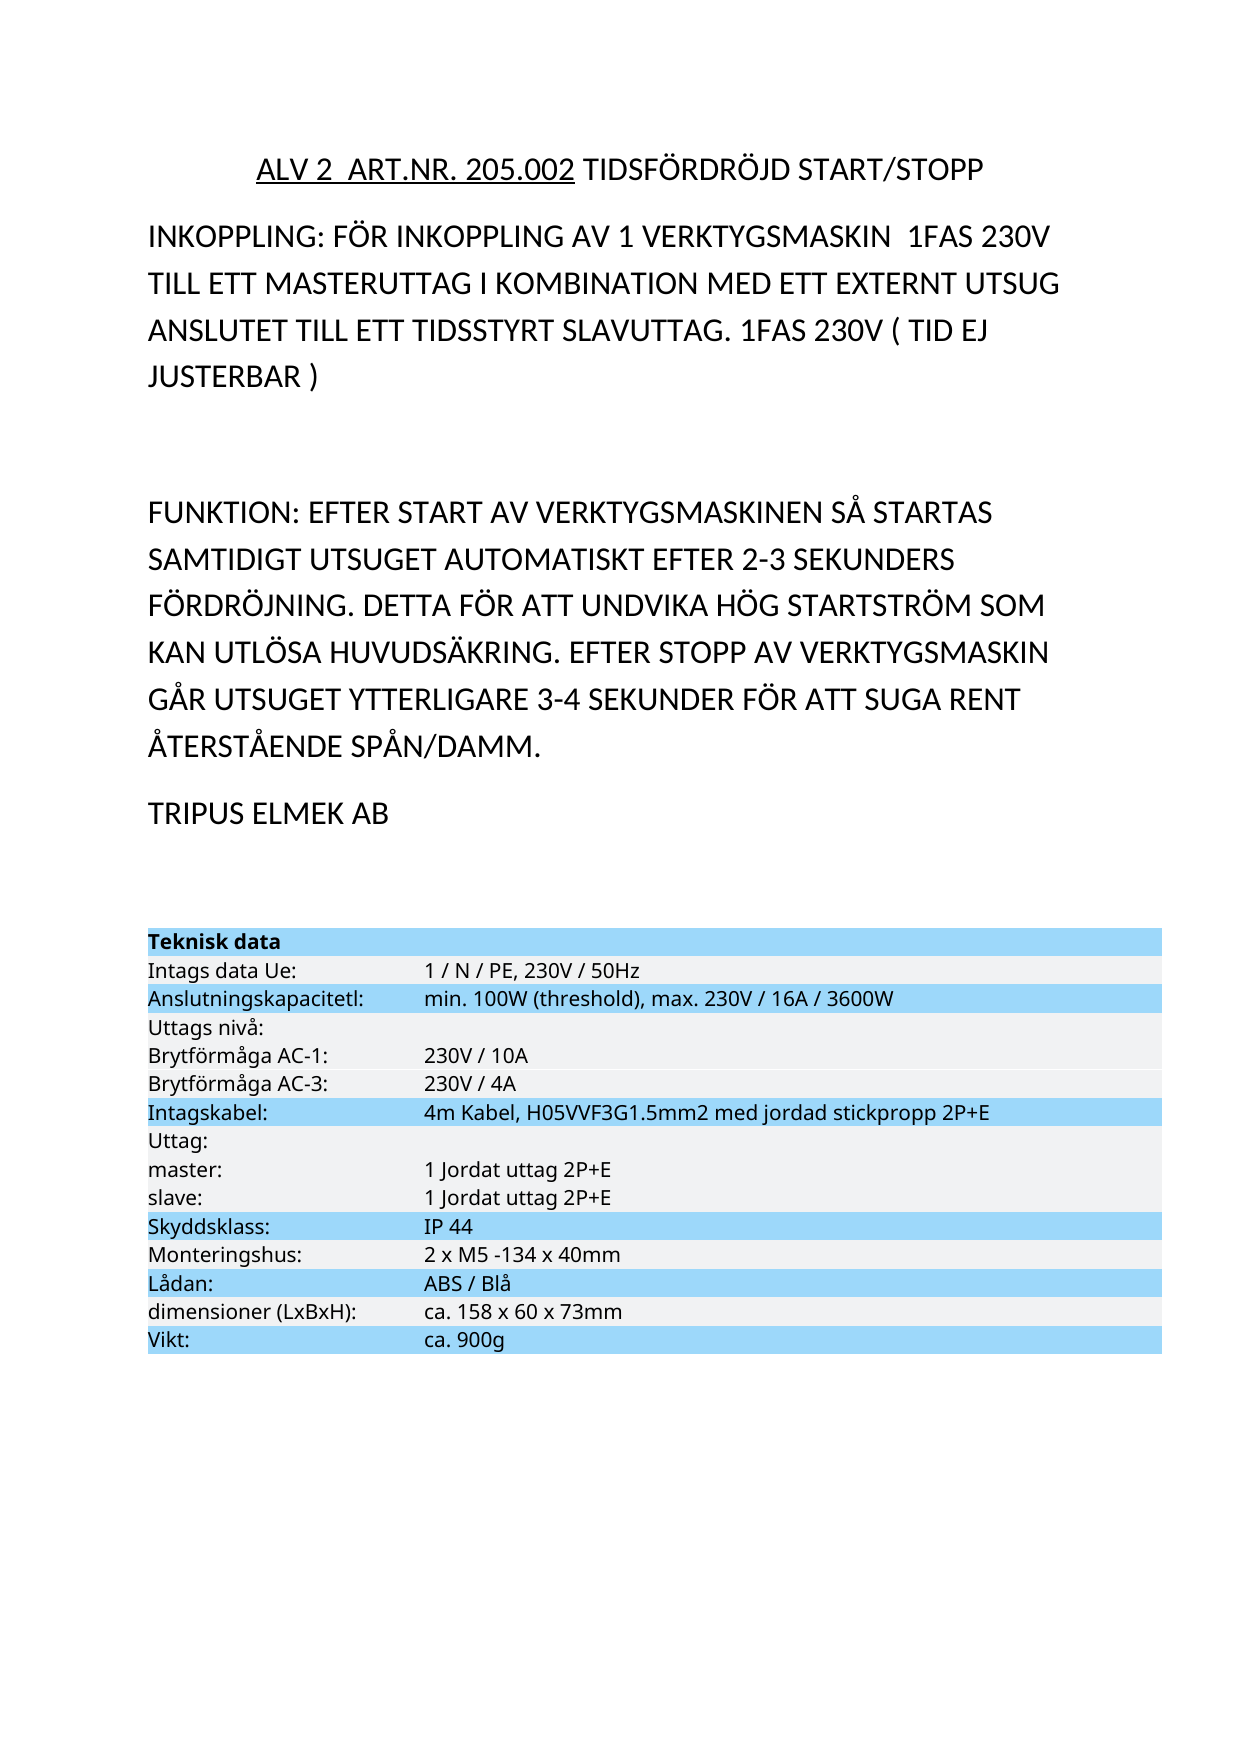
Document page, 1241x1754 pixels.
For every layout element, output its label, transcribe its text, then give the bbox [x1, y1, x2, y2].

table_cell min. 100W (threshold), max. 230V / 16A / 3600W [424, 984, 1162, 1013]
table_cell master: [148, 1155, 424, 1183]
table_cell Vikt: [148, 1326, 424, 1354]
table_cell 1 Jordat uttag 2P+E [424, 1183, 1162, 1212]
table_cell 4m Kabel, H05VVF3G1.5mm2 med jordad stickpropp 2P+E [424, 1098, 1162, 1126]
text FUNKTION: EFTER START AV VERKTYGSMASKINEN SÅ STARTAS SAMTIDIGT UTSUGET AUTOMATISKT EFTER 2-3 SEKUNDERS FÖRDRÖJNING. DETTA FÖR ATT UNDVIKA HÖG STARTSTRÖM SOM KAN UTLÖSA HUVUDSÄKRING. EFTER STOPP AV VERKTYGSMASKIN GÅR UTSUGET YTTERLIGARE 3-4 SEKUNDER FÖR ATT SUGA RENT ÅTERSTÅENDE SPÅN/DAMM. [148, 491, 1093, 765]
table_cell Uttag: [148, 1126, 424, 1155]
text INKOPPLING: FÖR INKOPPLING AV 1 VERKTYGSMASKIN 1FAS 230V TILL ETT MASTERUTTAG I KOMBINATION MED ETT EXTERNT UTSUG ANSLUTET TILL ETT TIDSSTYRT SLAVUTTAG. 1FAS 230V ( TID EJ JUSTERBAR ) [148, 215, 1093, 396]
table_cell Anslutningskapacitetl: [148, 984, 424, 1013]
table_cell [424, 1013, 1162, 1041]
table_cell 2 x M5 -134 x 40mm [424, 1240, 1162, 1269]
text ALV 2 ART.NR. 205.002 TIDSFÖRDRÖJD START/STOPP [148, 148, 1093, 188]
table_cell 1 / N / PE, 230V / 50Hz [424, 956, 1162, 984]
table_cell slave: [148, 1183, 424, 1212]
table_cell dimensioner (LxBxH): [148, 1297, 424, 1326]
table_cell ca. 900g [424, 1326, 1162, 1354]
table_cell [424, 1126, 1162, 1155]
table_cell Skyddsklass: [148, 1212, 424, 1240]
table_cell ca. 158 x 60 x 73mm [424, 1297, 1162, 1326]
table_header Teknisk data [148, 928, 1162, 956]
table_cell Monteringshus: [148, 1240, 424, 1269]
table_cell Brytförmåga AC-3: [148, 1070, 424, 1098]
table_cell 1 Jordat uttag 2P+E [424, 1155, 1162, 1183]
table_cell ABS / Blå [424, 1269, 1162, 1297]
text TRIPUS ELMEK AB [148, 792, 1093, 833]
table_cell 230V / 4A [424, 1070, 1162, 1098]
table_cell Lådan: [148, 1269, 424, 1297]
table_cell Uttags nivå: [148, 1013, 424, 1041]
table_cell Intagskabel: [148, 1098, 424, 1126]
table_cell IP 44 [424, 1212, 1162, 1240]
table_cell Intags data Ue: [148, 956, 424, 984]
table_cell Brytförmåga AC-1: [148, 1041, 424, 1069]
table_cell 230V / 10A [424, 1041, 1162, 1069]
